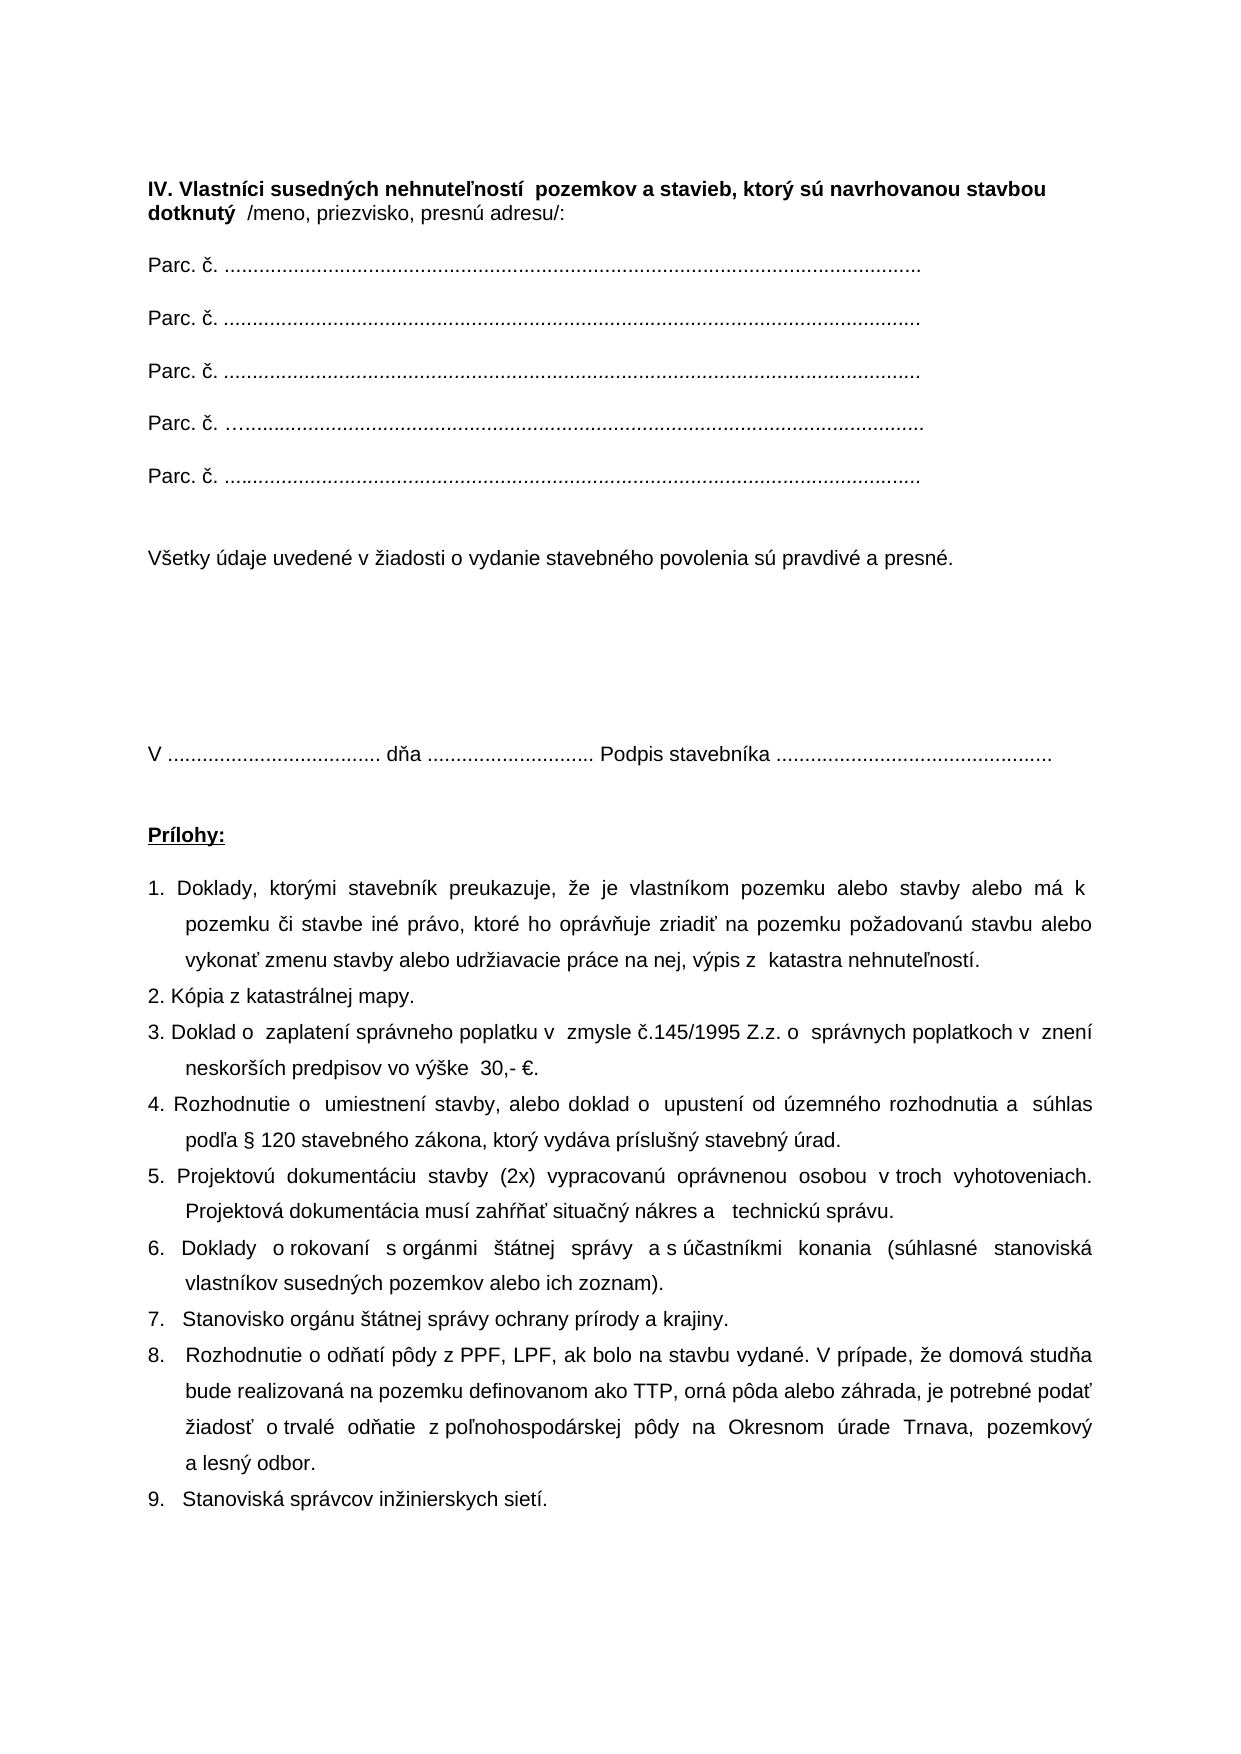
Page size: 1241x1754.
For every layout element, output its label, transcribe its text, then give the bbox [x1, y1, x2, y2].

text 1. Doklady, ktorými stavebník preukazuje, že je vlastníkom pozemku alebo stavby alebo má k pozemku či stavbe iné právo, ktoré ho oprávňuje zriadiť na pozemku požadovanú stavbu alebo vykonať zmenu stavby alebo udržiavacie práce na nej, výpis z katastra nehnuteľností. [148, 876, 1093, 972]
text Parc. č. ......................................................................................................................... [148, 253, 1093, 277]
text IV. Vlastníci susedných nehnuteľností pozemkov a stavieb, ktorý sú navrhovanou stavbou dotknutý /meno, priezvisko, presnú adresu/: [148, 176, 1093, 224]
text Všetky údaje uvedené v žiadosti o vydanie stavebného povolenia sú pravdivé a presné. [148, 545, 1093, 569]
text 2. Kópia z katastrálnej mapy. [148, 984, 1093, 1008]
text V ..................................... dňa ............................. Podpis stavebníka ................................................ [148, 742, 1093, 766]
text Parc. č. ......................................................................................................................... [148, 358, 1093, 382]
text 8. Rozhodnutie o odňatí pôdy z PPF, LPF, ak bolo na stavbu vydané. V prípade, že domová studňa bude realizovaná na pozemku definovanom ako TTP, orná pôda alebo záhrada, je potrebné podať žiadosť o trvalé odňatie z poľnohospodárskej pôdy na Okresnom úrade Trnava, pozemkový a lesný odbor. [148, 1343, 1093, 1475]
text 6. Doklady o rokovaní s orgánmi štátnej správy a s účastníkmi konania (súhlasné stanoviská vlastníkov susedných pozemkov alebo ich zoznam). [148, 1235, 1093, 1295]
text 3. Doklad o zaplatení správneho poplatku v zmysle č.145/1995 Z.z. o správnych poplatkoch v znení neskorších predpisov vo výške 30,- €. [148, 1020, 1093, 1079]
text Parc. č. ......................................................................................................................... [148, 306, 1093, 330]
text Parc. č. ......................................................................................................................... [148, 464, 1093, 488]
text 7. Stanovisko orgánu štátnej správy ochrany prírody a krajiny. [148, 1307, 1093, 1331]
text 9. Stanoviská správcov inžinierskych sietí. [148, 1487, 1093, 1511]
text 5. Projektovú dokumentáciu stavby (2x) vypracovanú oprávnenou osobou v troch vyhotoveniach. Projektová dokumentácia musí zahŕňať situačný nákres a technickú správu. [148, 1163, 1093, 1223]
text Prílohy: [148, 823, 1093, 847]
text Parc. č. …...................................................................................................................... [148, 411, 1093, 435]
text 4. Rozhodnutie o umiestnení stavby, alebo doklad o upustení od územného rozhodnutia a súhlas podľa § 120 stavebného zákona, ktorý vydáva príslušný stavebný úrad. [148, 1092, 1093, 1151]
